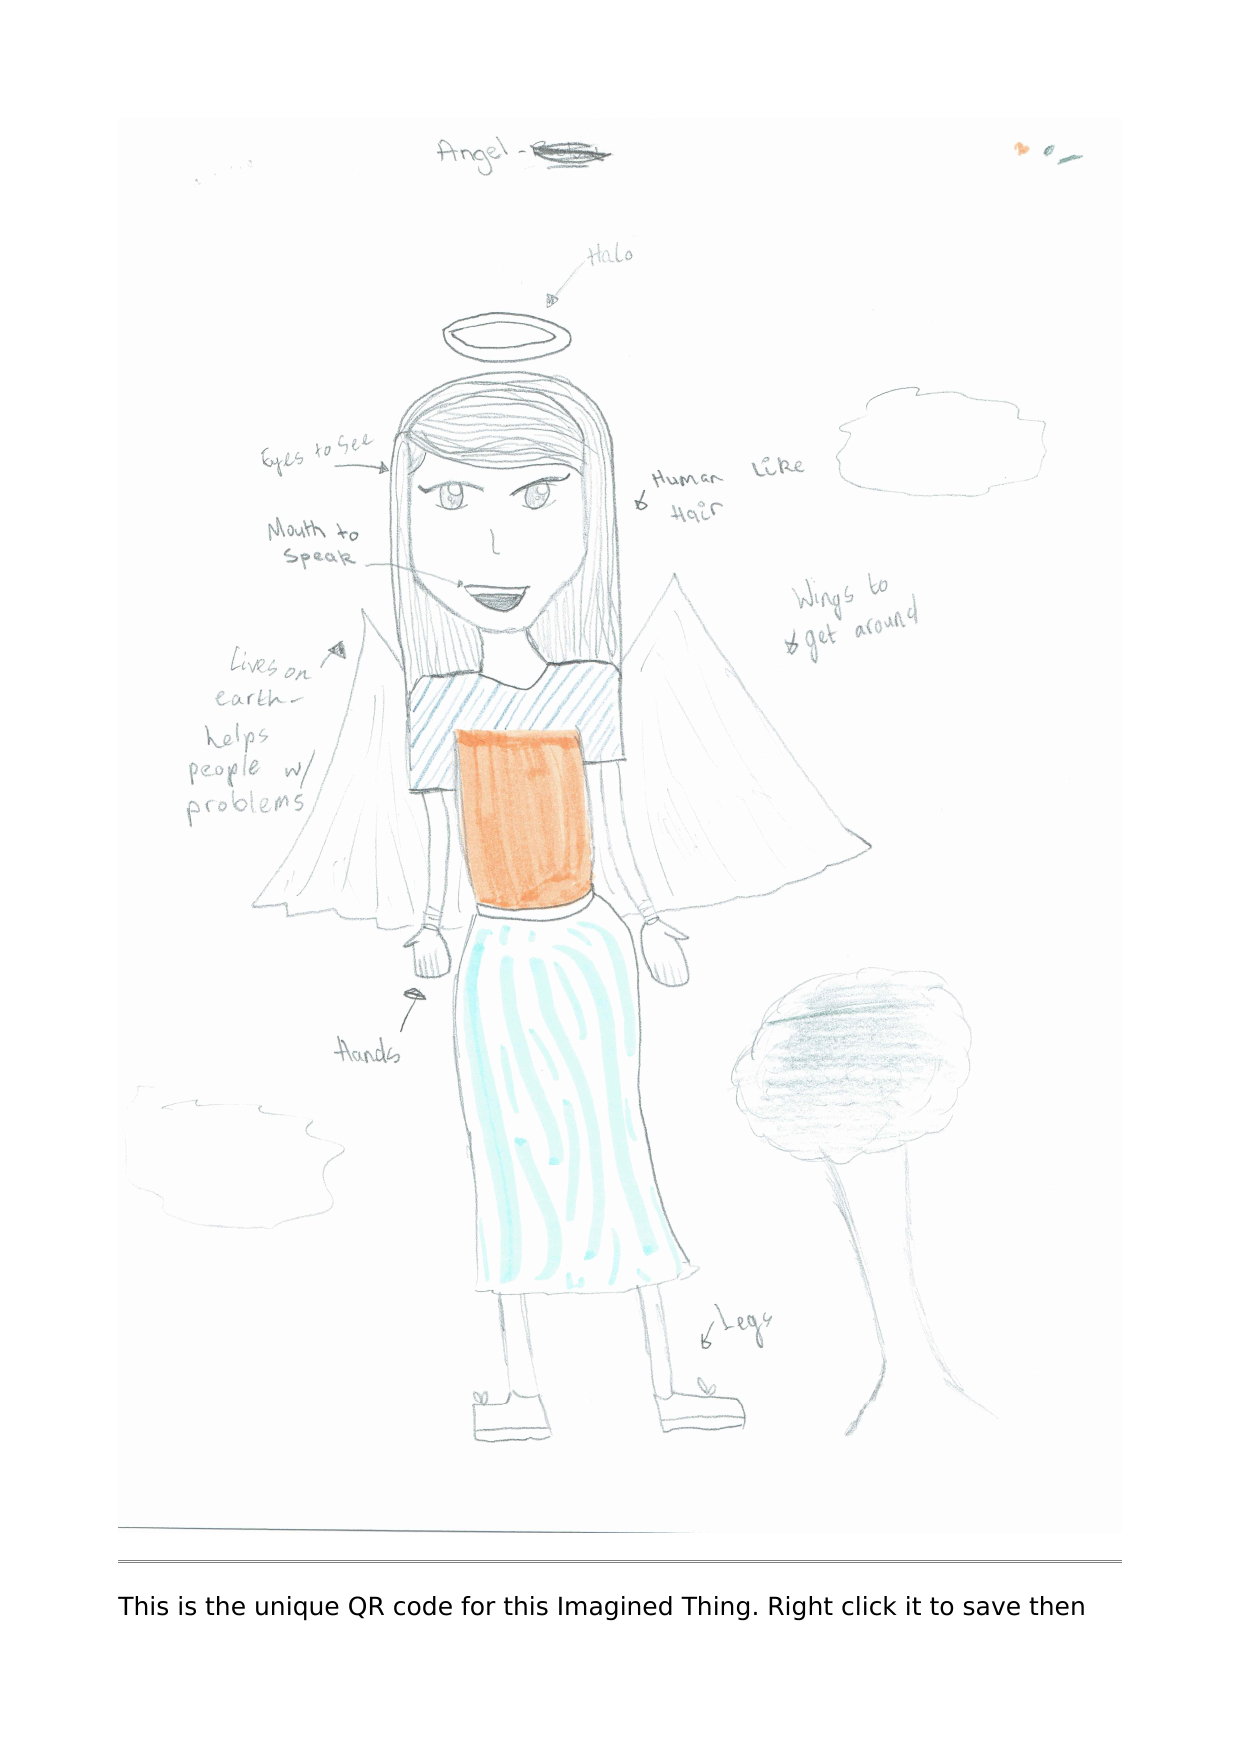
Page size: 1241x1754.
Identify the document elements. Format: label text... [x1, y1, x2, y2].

picture [118, 118, 1123, 1533]
text This is the unique QR code for this Imagined Thing. Right click it to save then [118, 1592, 1122, 1621]
